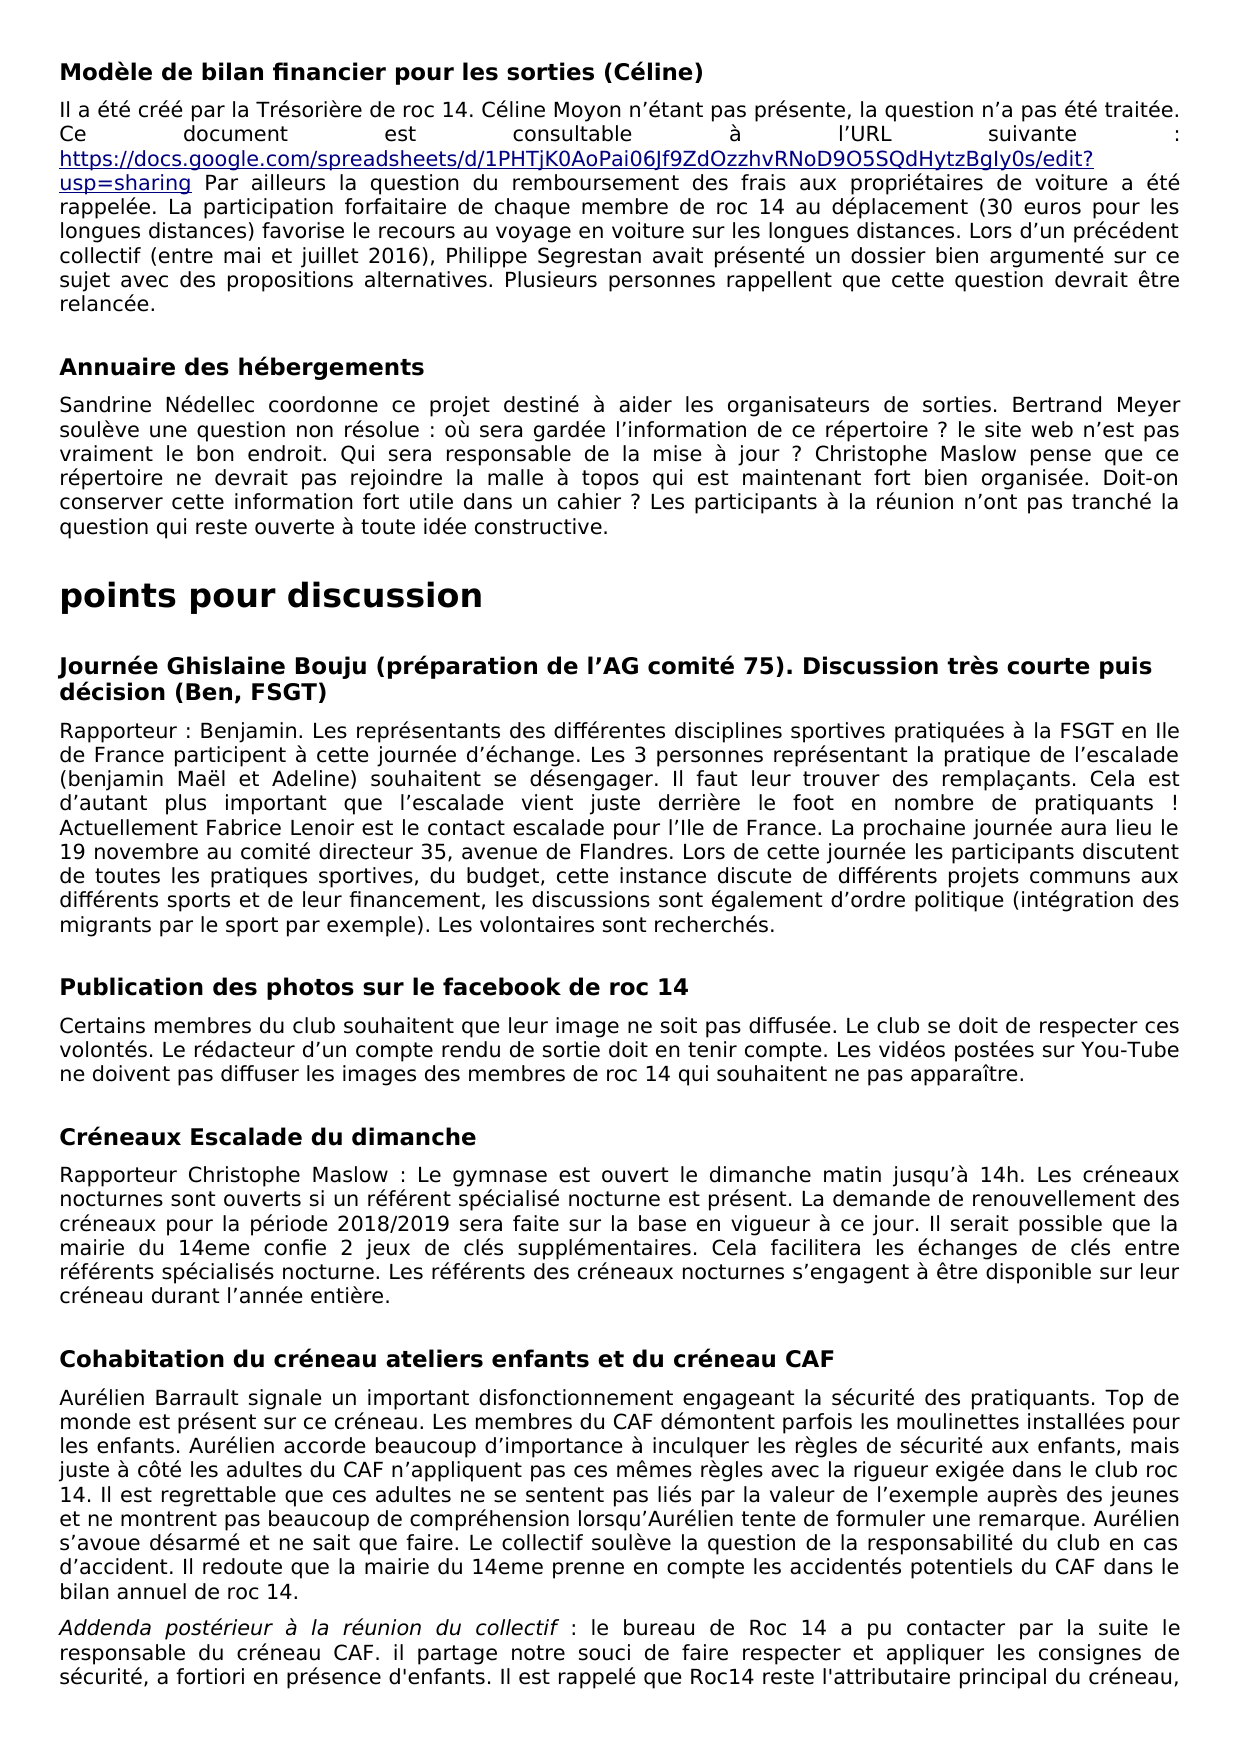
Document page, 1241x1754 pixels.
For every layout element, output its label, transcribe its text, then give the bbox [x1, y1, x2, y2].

text Aurélien Barrault signale un important disfonctionnement engageant la sécurité des pratiquants. Top de monde est présent sur ce créneau. Les membres du CAF démontent parfois les moulinettes installées pour les enfants. Aurélien accorde beaucoup d’importance à inculquer les règles de sécurité aux enfants, mais juste à côté les adultes du CAF n’appliquent pas ces mêmes règles avec la rigueur exigée dans le club roc 14. Il est regrettable que ces adultes ne se sentent pas liés par la valeur de l’exemple auprès des jeunes et ne montrent pas beaucoup de compréhension lorsqu’Aurélien tente de formuler une remarque. Aurélien s’avoue désarmé et ne sait que faire. Le collectif soulève la question de la responsabilité du club en cas d’accident. Il redoute que la mairie du 14eme prenne en compte les accidentés potentiels du CAF dans le bilan annuel de roc 14. [59, 1386, 1181, 1604]
subtitle Cohabitation du créneau ateliers enfants et du créneau CAF [59, 1346, 1181, 1373]
subtitle points pour discussion [59, 576, 1181, 615]
subtitle Annuaire des hébergements [59, 354, 1181, 381]
subtitle Journée Ghislaine Bouju (préparation de l’AG comité 75). Discussion très courte puis décision (Ben, FSGT) [59, 653, 1181, 706]
subtitle Modèle de bilan financier pour les sorties (Céline) [59, 59, 1181, 86]
text Il a été créé par la Trésorière de roc 14. Céline Moyon n’étant pas présente, la question n’a pas été traitée. Ce document est consultable à l’URL suivante : https://docs.google.com/spreadsheets/d/1PHTjK0AoPai06Jf9ZdOzzhvRNoD9O5SQdHytzBgIy0s/edit?usp=sharing Par ailleurs la question du remboursement des frais aux propriétaires de voiture a été rappelée. La participation forfaitaire de chaque membre de roc 14 au déplacement (30 euros pour les longues distances) favorise le recours au voyage en voiture sur les longues distances. Lors d’un précédent collectif (entre mai et juillet 2016), Philippe Segrestan avait présenté un dossier bien argumenté sur ce sujet avec des propositions alternatives. Plusieurs personnes rappellent que cette question devrait être relancée. [59, 98, 1181, 317]
text Rapporteur Christophe Maslow : Le gymnase est ouvert le dimanche matin jusqu’à 14h. Les créneaux nocturnes sont ouverts si un référent spécialisé nocturne est présent. La demande de renouvellement des créneaux pour la période 2018/2019 sera faite sur la base en vigueur à ce jour. Il serait possible que la mairie du 14eme confie 2 jeux de clés supplémentaires. Cela facilitera les échanges de clés entre référents spécialisés nocturne. Les référents des créneaux nocturnes s’engagent à être disponible sur leur créneau durant l’année entière. [59, 1163, 1181, 1309]
text Rapporteur : Benjamin. Les représentants des différentes disciplines sportives pratiquées à la FSGT en Ile de France participent à cette journée d’échange. Les 3 personnes représentant la pratique de l’escalade (benjamin Maël et Adeline) souhaitent se désengager. Il faut leur trouver des remplaçants. Cela est d’autant plus important que l’escalade vient juste derrière le foot en nombre de pratiquants ! Actuellement Fabrice Lenoir est le contact escalade pour l’Ile de France. La prochaine journée aura lieu le 19 novembre au comité directeur 35, avenue de Flandres. Lors de cette journée les participants discutent de toutes les pratiques sportives, du budget, cette instance discute de différents projets communs aux différents sports et de leur financement, les discussions sont également d’ordre politique (intégration des migrants par le sport par exemple). Les volontaires sont recherchés. [59, 719, 1181, 937]
text Sandrine Nédellec coordonne ce projet destiné à aider les organisateurs de sorties. Bertrand Meyer soulève une question non résolue : où sera gardée l’information de ce répertoire ? le site web n’est pas vraiment le bon endroit. Qui sera responsable de la mise à jour ? Christophe Maslow pense que ce répertoire ne devrait pas rejoindre la malle à topos qui est maintenant fort bien organisée. Doit-on conserver cette information fort utile dans un cahier ? Les participants à la réunion n’ont pas tranché la question qui reste ouverte à toute idée constructive. [59, 393, 1181, 539]
subtitle Créneaux Escalade du dimanche [59, 1124, 1181, 1151]
text Certains membres du club souhaitent que leur image ne soit pas diffusée. Le club se doit de respecter ces volontés. Le rédacteur d’un compte rendu de sortie doit en tenir compte. Les vidéos postées sur You-Tube ne doivent pas diffuser les images des membres de roc 14 qui souhaitent ne pas apparaître. [59, 1014, 1181, 1087]
text Addenda postérieur à la réunion du collectif : le bureau de Roc 14 a pu contacter par la suite le responsable du créneau CAF. il partage notre souci de faire respecter et appliquer les consignes de sécurité, a fortiori en présence d'enfants. Il est rappelé que Roc14 reste l'attributaire principal du créneau, [59, 1616, 1181, 1689]
subtitle Publication des photos sur le facebook de roc 14 [59, 974, 1181, 1001]
